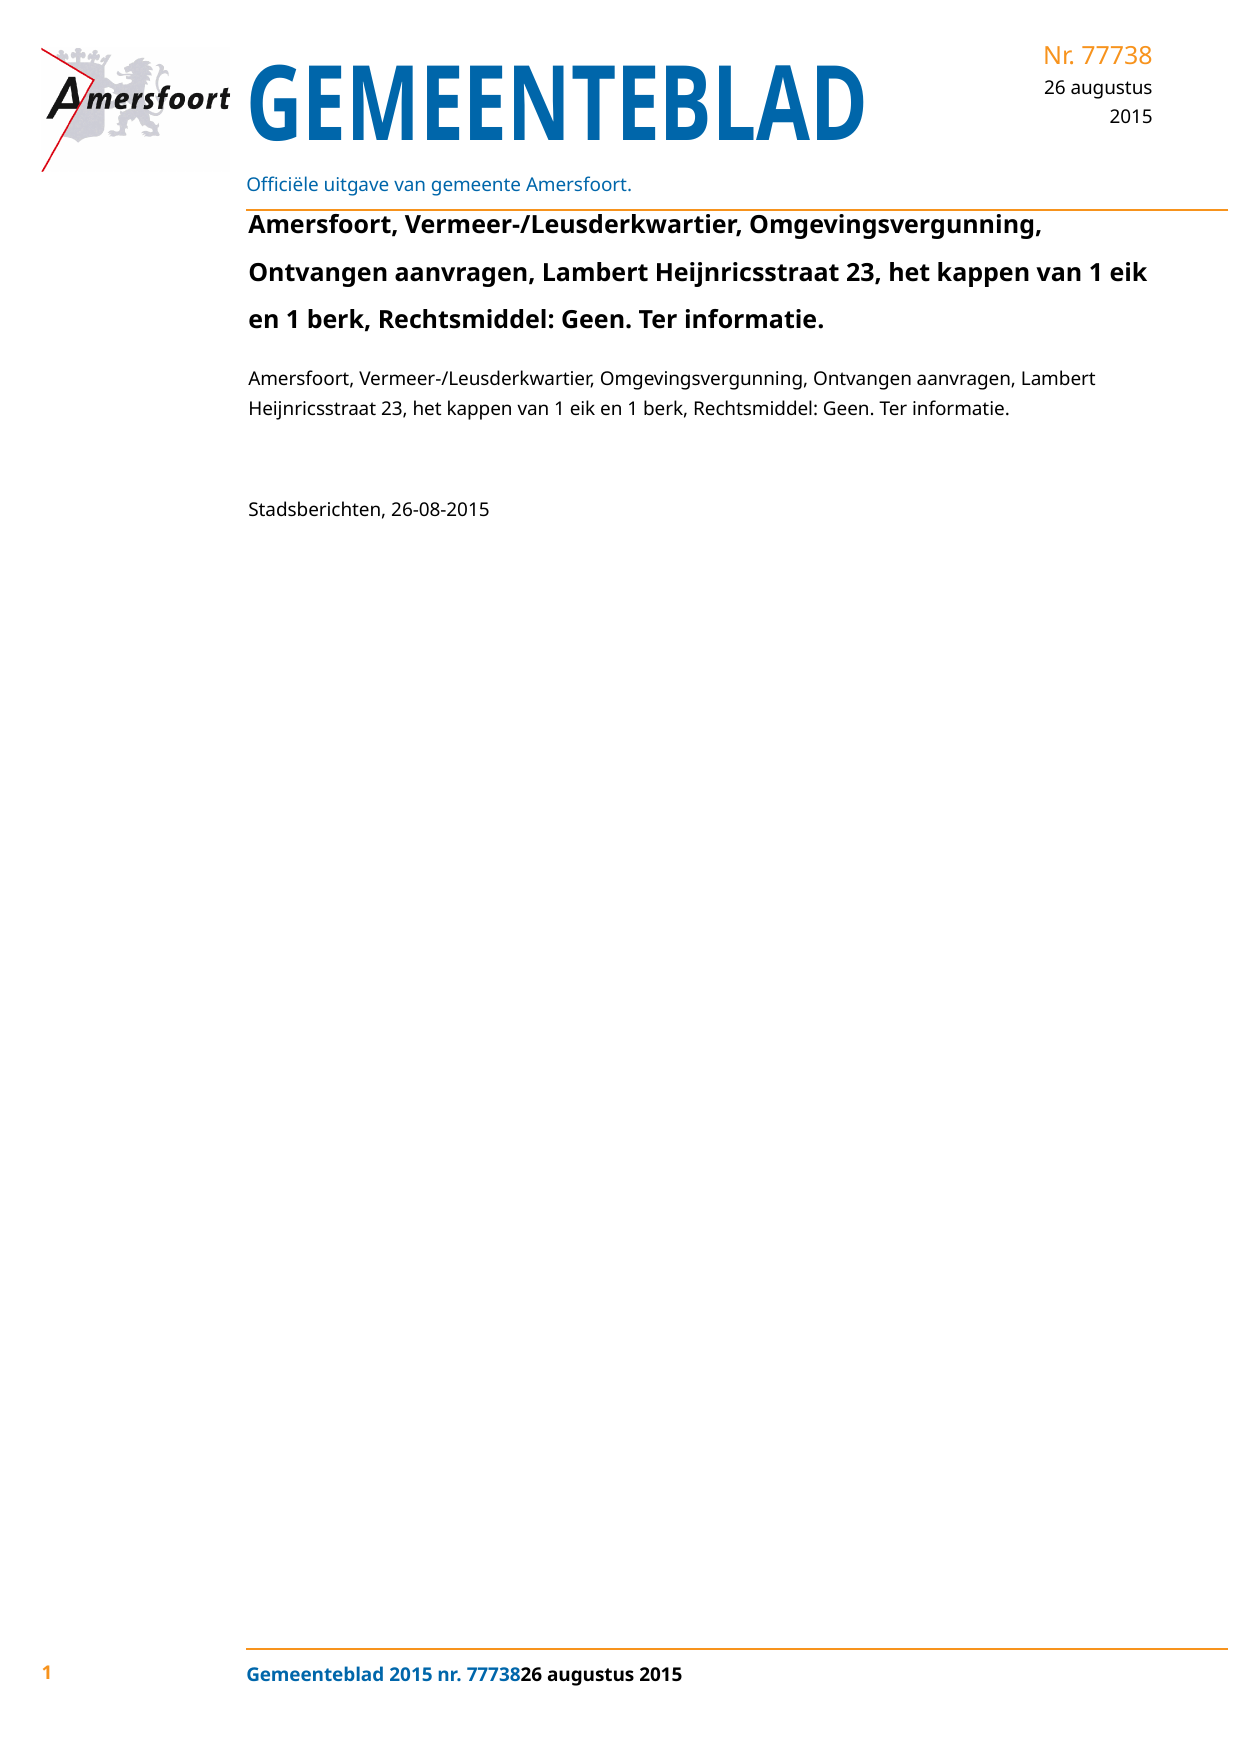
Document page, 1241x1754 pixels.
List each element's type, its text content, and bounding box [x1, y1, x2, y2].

text Amersfoort, Vermeer-/Leusderkwartier, Omgevingsvergunning, Ontvangen aanvragen, Lambert Heijnricsstraat 23, het kappen van 1 eik en 1 berk, Rechtsmiddel: Geen. Ter informatie. [248, 211, 1152, 336]
picture [41, 47, 231, 172]
text Amersfoort, Vermeer-/Leusderkwartier, Omgevingsvergunning, Ontvangen aanvragen, Lambert Heijnricsstraat 23, het kappen van 1 eik en 1 berk, Rechtsmiddel: Geen. Ter informatie. [248, 366, 1152, 421]
text Stadsberichten, 26-08-2015 [248, 496, 1152, 522]
